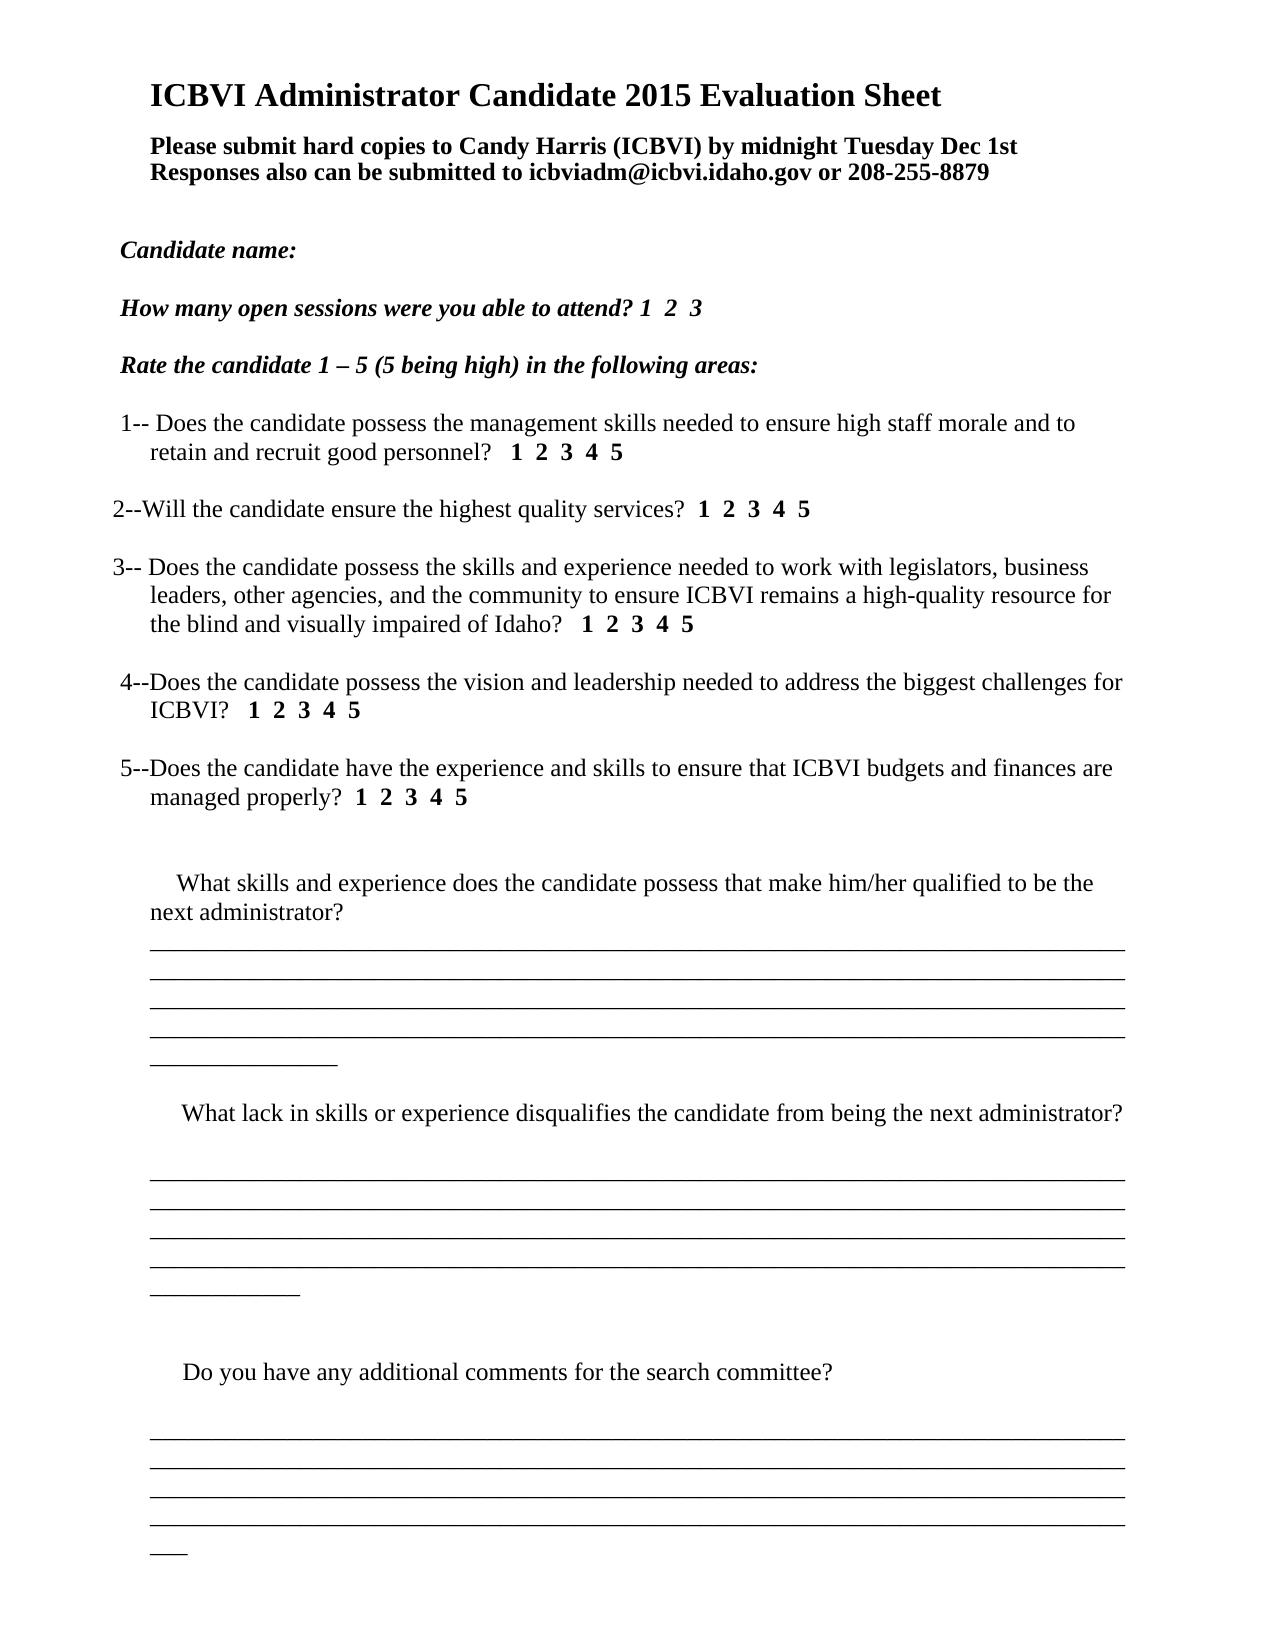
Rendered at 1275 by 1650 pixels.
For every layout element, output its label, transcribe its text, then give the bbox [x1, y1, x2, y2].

text 1-- Does the candidate possess the management skills needed to ensure high staff morale and to retain and recruit good personnel? 1 2 3 4 5 [120, 408, 1125, 465]
text What skills and experience does the candidate possess that make him/her qualified to be the next administrator?_______________________________________________________________________________________________________________________________________________________________________________________________________________________________________________________________________________________________________________________________________ [120, 868, 1125, 1069]
text ____________________________________________________________________________________________________________________________________________________________________________________________________________________________________________________________________________________________________________________________________ [120, 1127, 1125, 1299]
text ICBVI Administrator Candidate 2015 Evaluation Sheet [150, 75, 1125, 113]
text 5--Does the candidate have the experience and skills to ensure that ICBVI budgets and finances are managed properly? 1 2 3 4 5 [120, 753, 1125, 810]
text Please submit hard copies to Candy Harris (ICBVI) by midnight Tuesday Dec 1st [150, 134, 1125, 160]
text Rate the candidate 1 – 5 (5 being high) in the following areas: [120, 350, 1125, 379]
text 3-- Does the candidate possess the skills and experience needed to work with legislators, business leaders, other agencies, and the community to ensure ICBVI remains a high-quality resource for the blind and visually impaired of Idaho? 1 2 3 4 5 [112, 552, 1125, 638]
text What lack in skills or experience disqualifies the candidate from being the next administrator? [120, 1098, 1125, 1127]
text Responses also can be submitted to icbviadm@icbvi.idaho.gov or 208-255-8879 [150, 160, 1125, 186]
text 2--Will the candidate ensure the highest quality services? 1 2 3 4 5 [112, 494, 1125, 523]
text Do you have any additional comments for the search committee? [120, 1357, 1125, 1385]
text 4--Does the candidate possess the vision and leadership needed to address the biggest challenges for ICBVI? 1 2 3 4 5 [120, 667, 1125, 724]
text Candidate name: [120, 235, 1125, 264]
text How many open sessions were you able to attend? 1 2 3 [120, 293, 1125, 322]
text ___________________________________________________________________________________________________________________________________________________________________________________________________________________________________________________________________________________________________________________________ [120, 1385, 1125, 1558]
